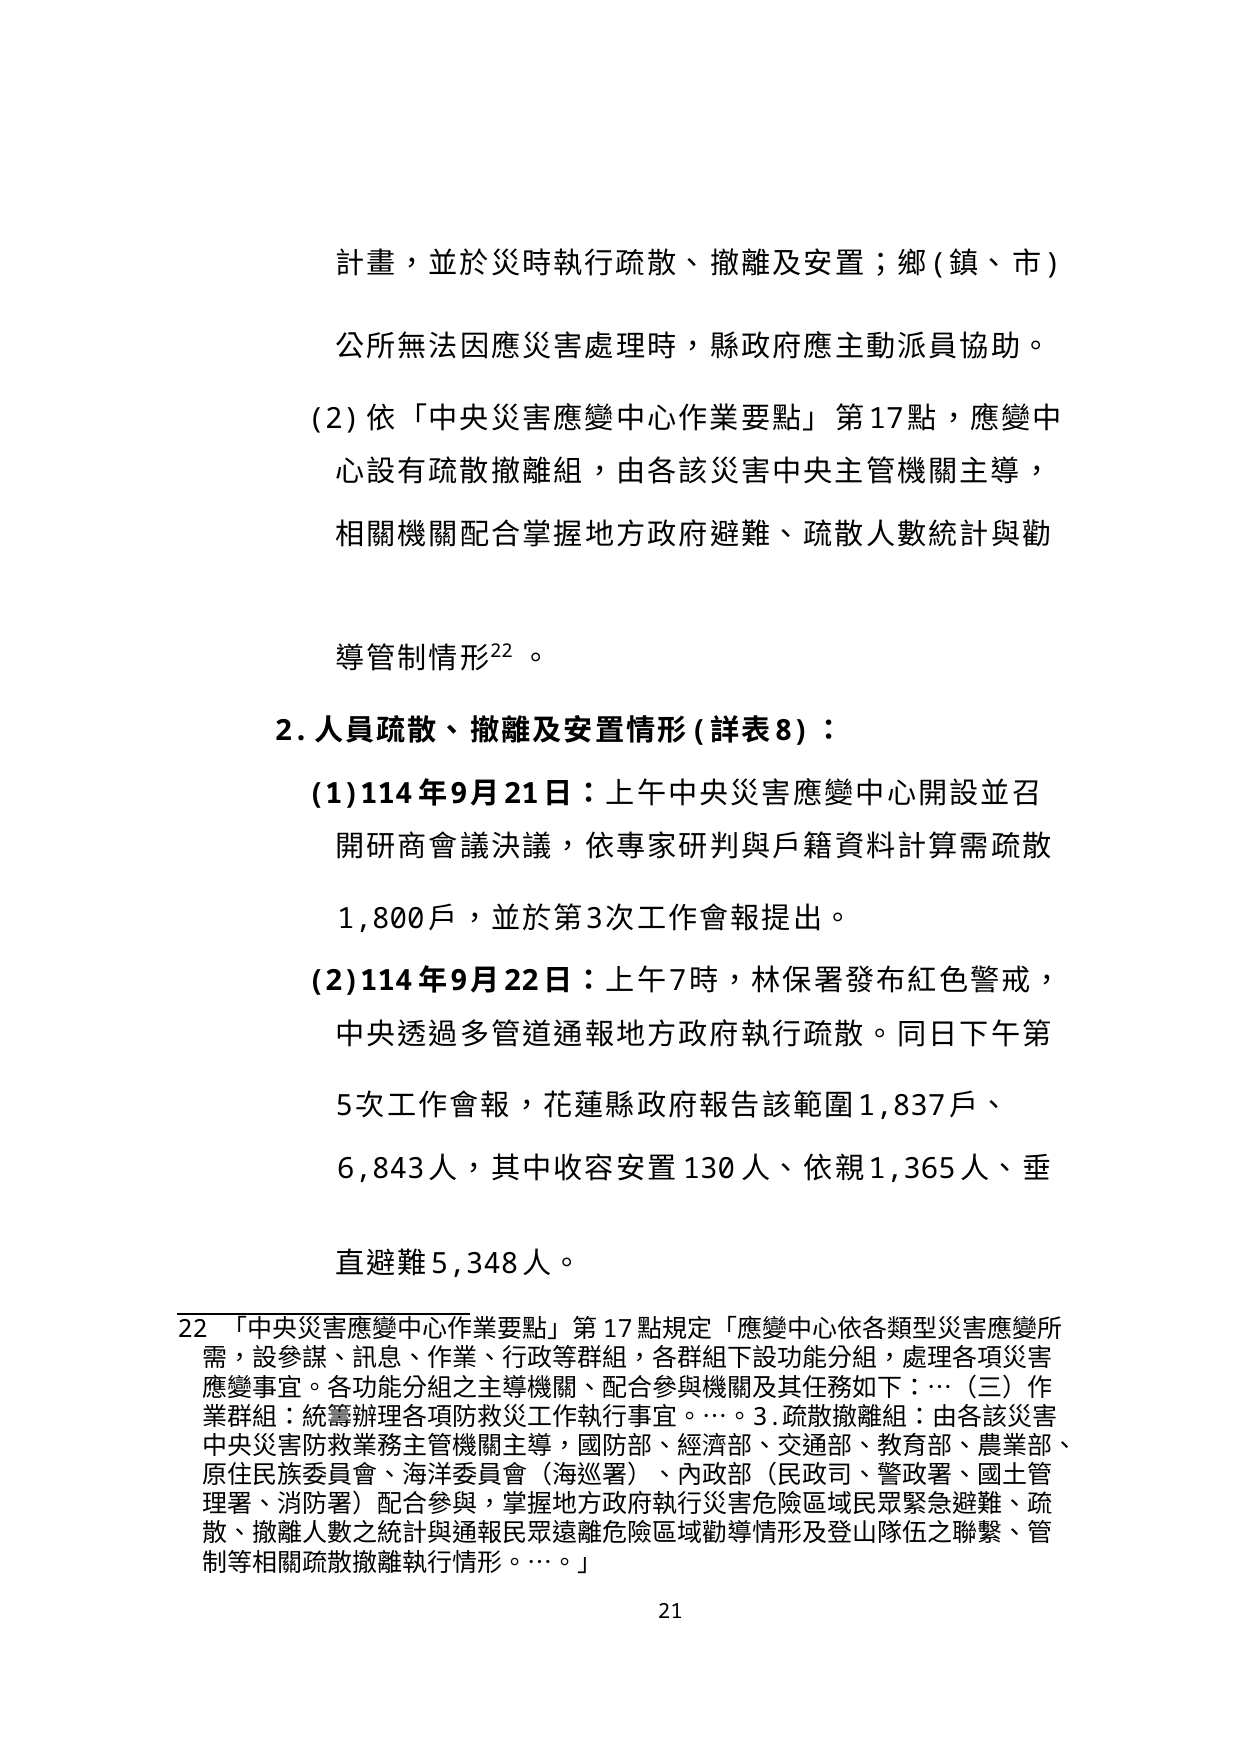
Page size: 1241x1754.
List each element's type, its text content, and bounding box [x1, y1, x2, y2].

text (2)114年9月22日：上午7時，林保署發布紅色警戒，中央透過多管道通報地方政府執行疏散。同日下午第5次工作會報，花蓮縣政府報告該範圍1,837戶、6,843人，其中收容安置130人、依親1,365人、垂直避難5,348人。 [295, 927, 1063, 1302]
text (2)依「中央災害應變中心作業要點」第17點，應變中心設有疏散撤離組，由各該災害中央主管機關主導，相關機關配合掌握地方政府避難、疏散人數統計與勸導管制情形。 [295, 365, 1063, 677]
text 計畫，並於災時執行疏散、撤離及安置；鄉(鎮、市)公所無法因應災害處理時，縣政府應主動派員協助。 [295, 177, 1063, 365]
text 「中央災害應變中心作業要點」第17點規定「應變中心依各類型災害應變所需，設參謀、訊息、作業、行政等群組，各群組下設功能分組，處理各項災害應變事宜。各功能分組之主導機關、配合參與機關及其任務如下：…（三）作業群組：統籌辦理各項防救災工作執行事宜。…。3.疏散撤離組：由各該災害中央災害防救業務主管機關主導，國防部、經濟部、交通部、教育部、農業部、原住民族委員會、海洋委員會（海巡署）、內政部（民政司、警政署、國土管理署、消防署）配合參與，掌握地方政府執行災害危險區域民眾緊急避難、疏散、撤離人數之統計與通報民眾遠離危險區域勸導情形及登山隊伍之聯繫、管制等相關疏散撤離執行情形。…。」 [177, 1314, 1063, 1577]
text (1)114年9月21日：上午中央災害應變中心開設並召開研商會議決議，依專家研判與戶籍資料計算需疏散1,800戶，並於第3次工作會報提出。 [295, 740, 1063, 927]
text 2.人員疏散、撤離及安置情形(詳表8)： [266, 677, 1063, 740]
